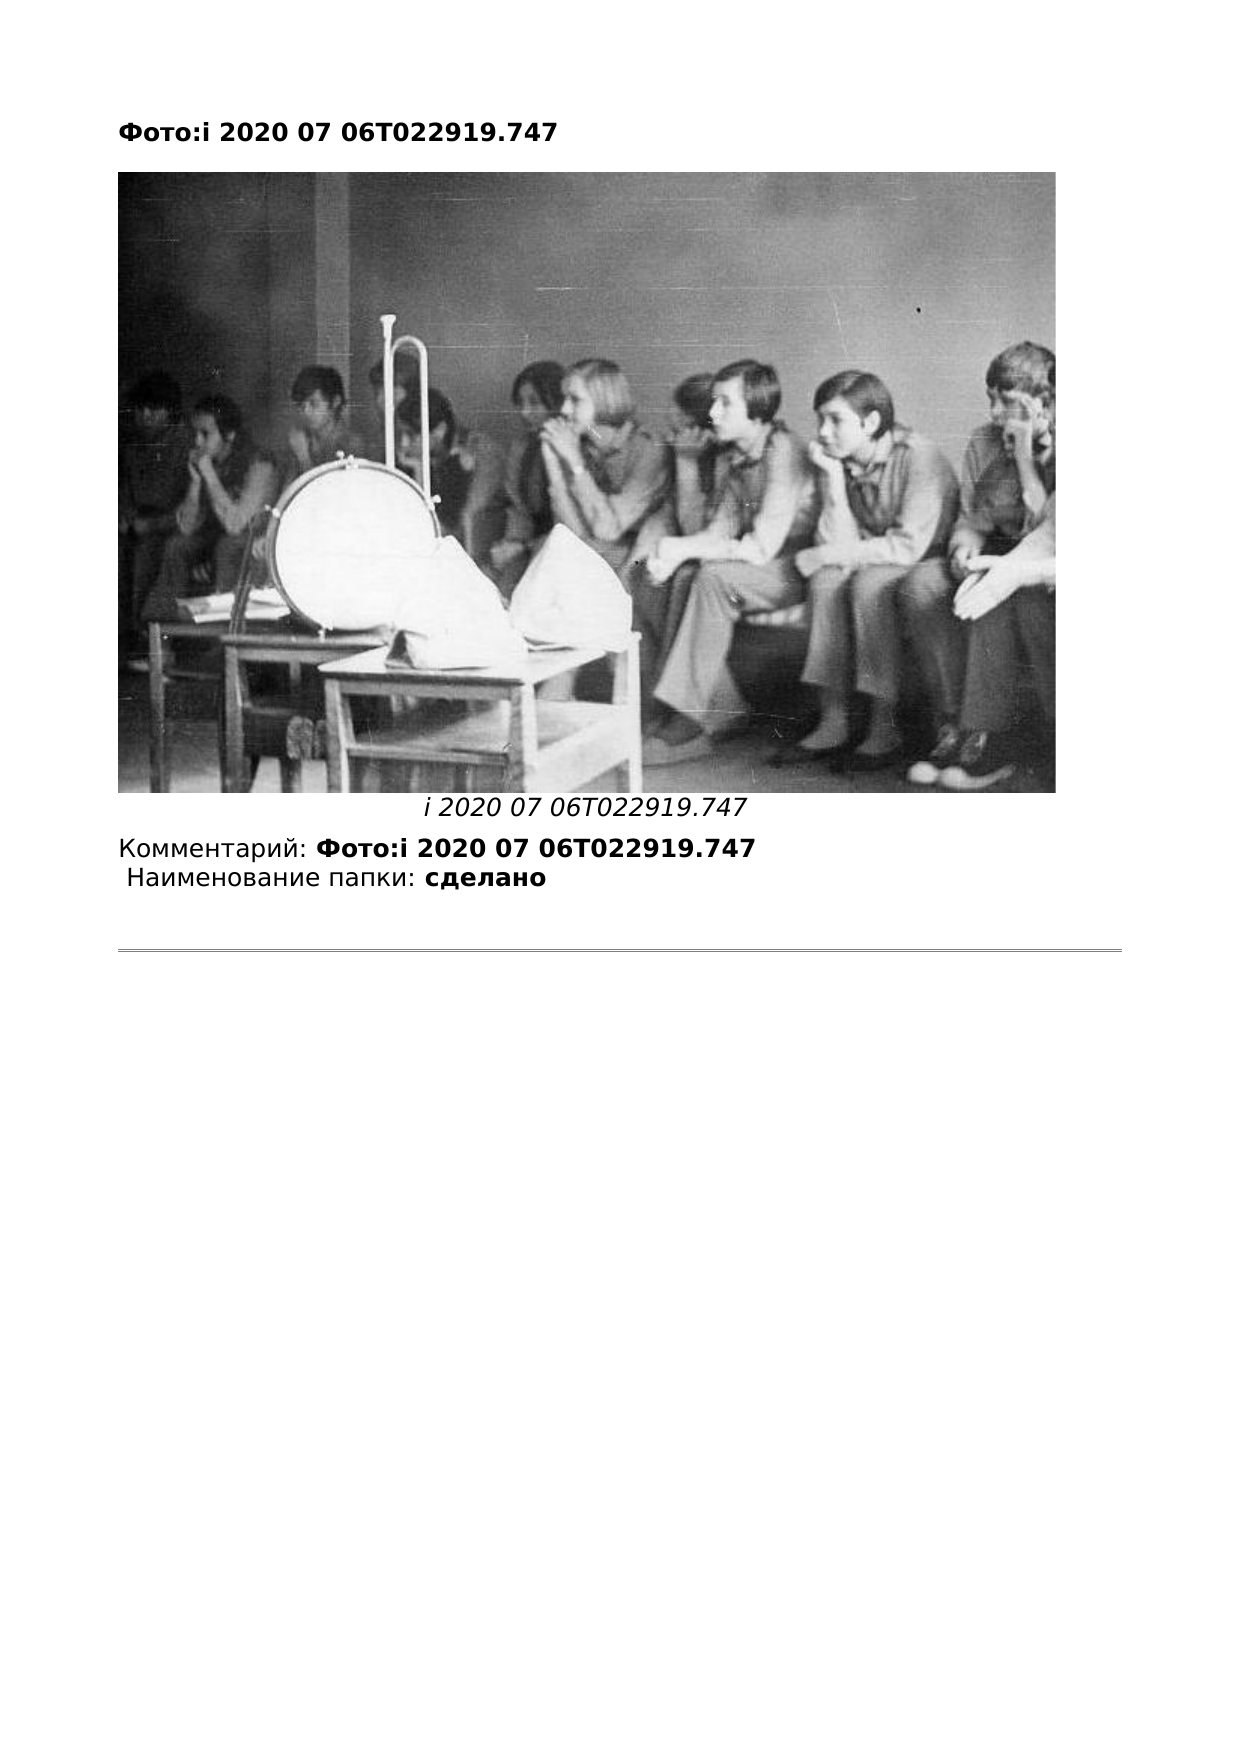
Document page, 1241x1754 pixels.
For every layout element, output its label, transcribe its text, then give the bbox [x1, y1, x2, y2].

subtitle Фото:i 2020 07 06T022919.747 [118, 118, 1122, 147]
text Комментарий: Фото:i 2020 07 06T022919.747 Наименование папки: сделано [118, 834, 1122, 922]
picture [118, 172, 1056, 793]
text i 2020 07 06T022919.747 [118, 793, 1056, 822]
